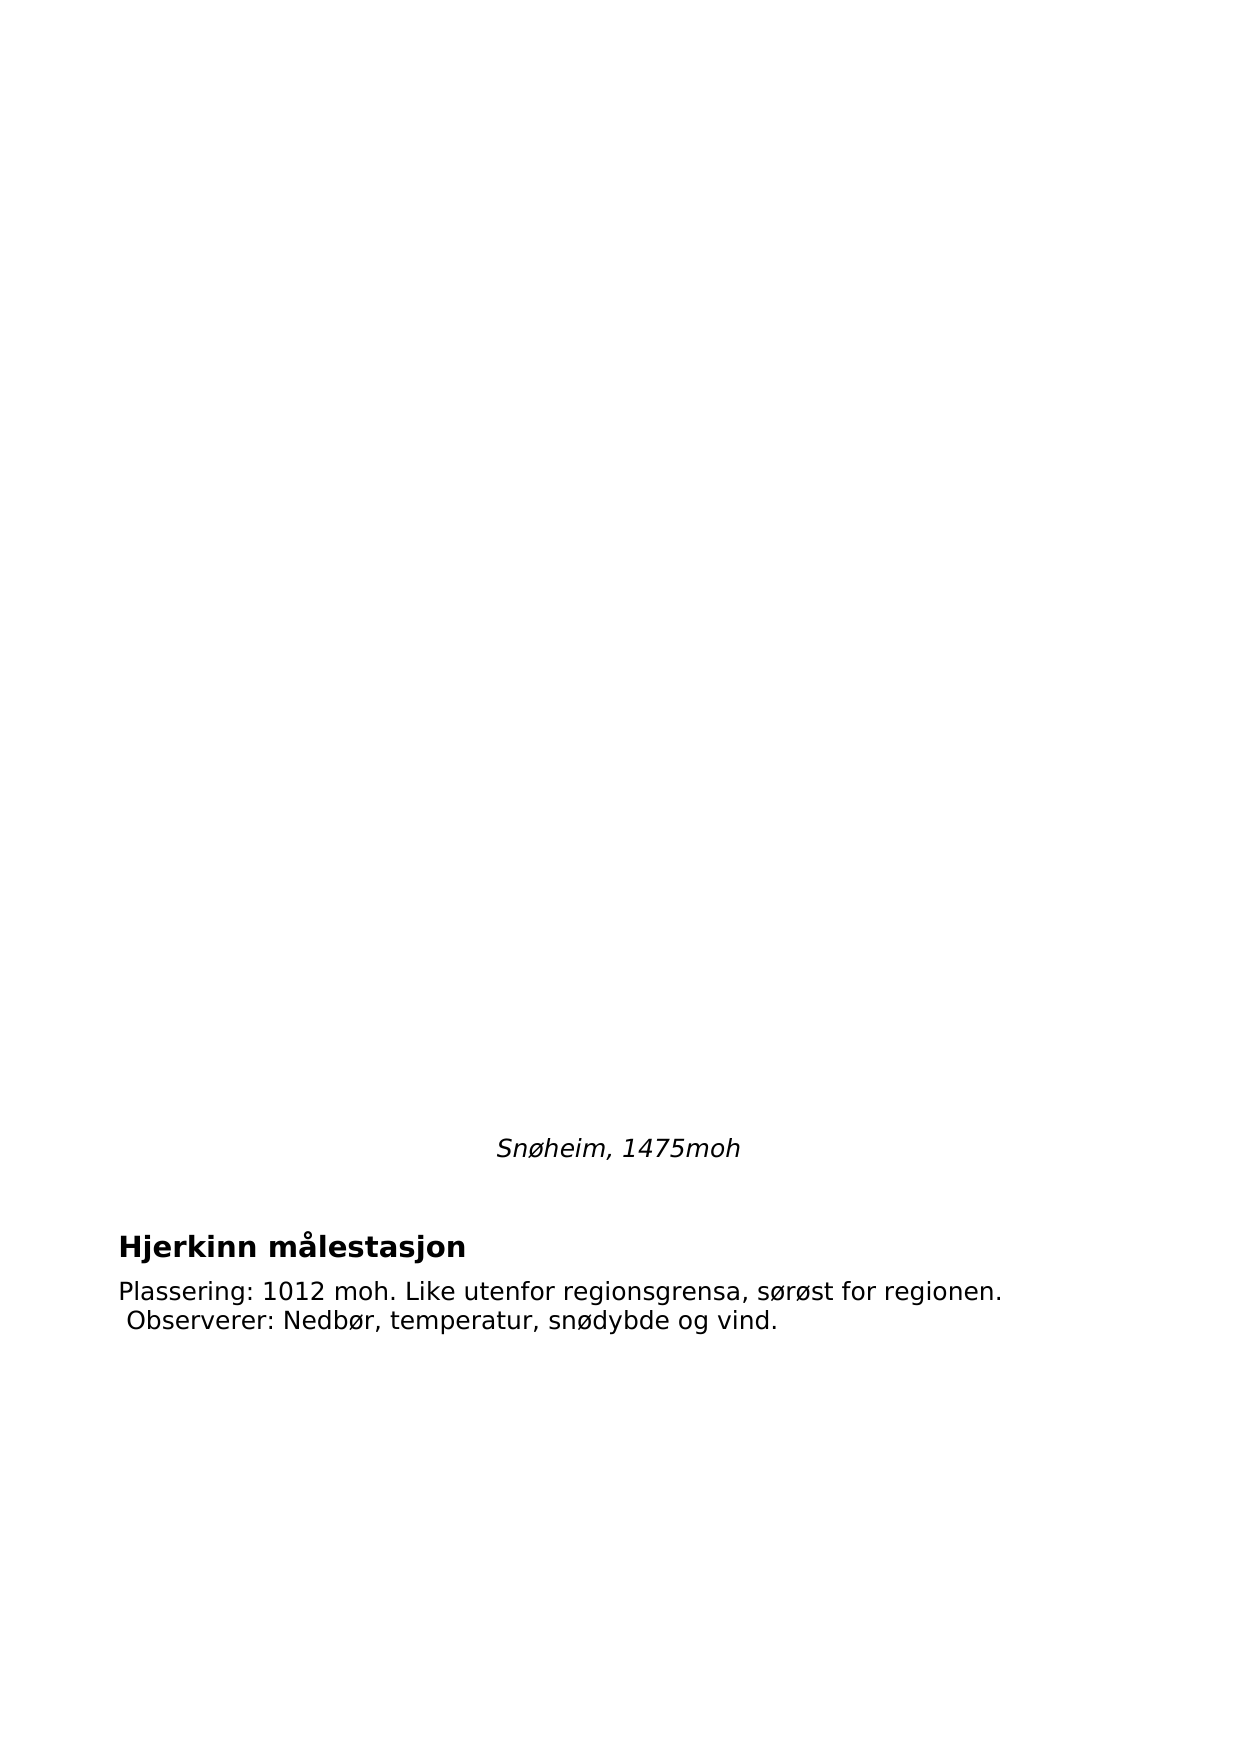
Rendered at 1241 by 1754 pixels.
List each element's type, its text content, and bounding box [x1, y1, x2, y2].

text Snøheim, 1475moh [118, 131, 1122, 1164]
text Plassering: 1012 moh. Like utenfor regionsgrensa, sørøst for regionen. Observerer: Nedbør, temperatur, snødybde og vind. [118, 1277, 1122, 1335]
subtitle Hjerkinn målestasjon [118, 1230, 1122, 1264]
